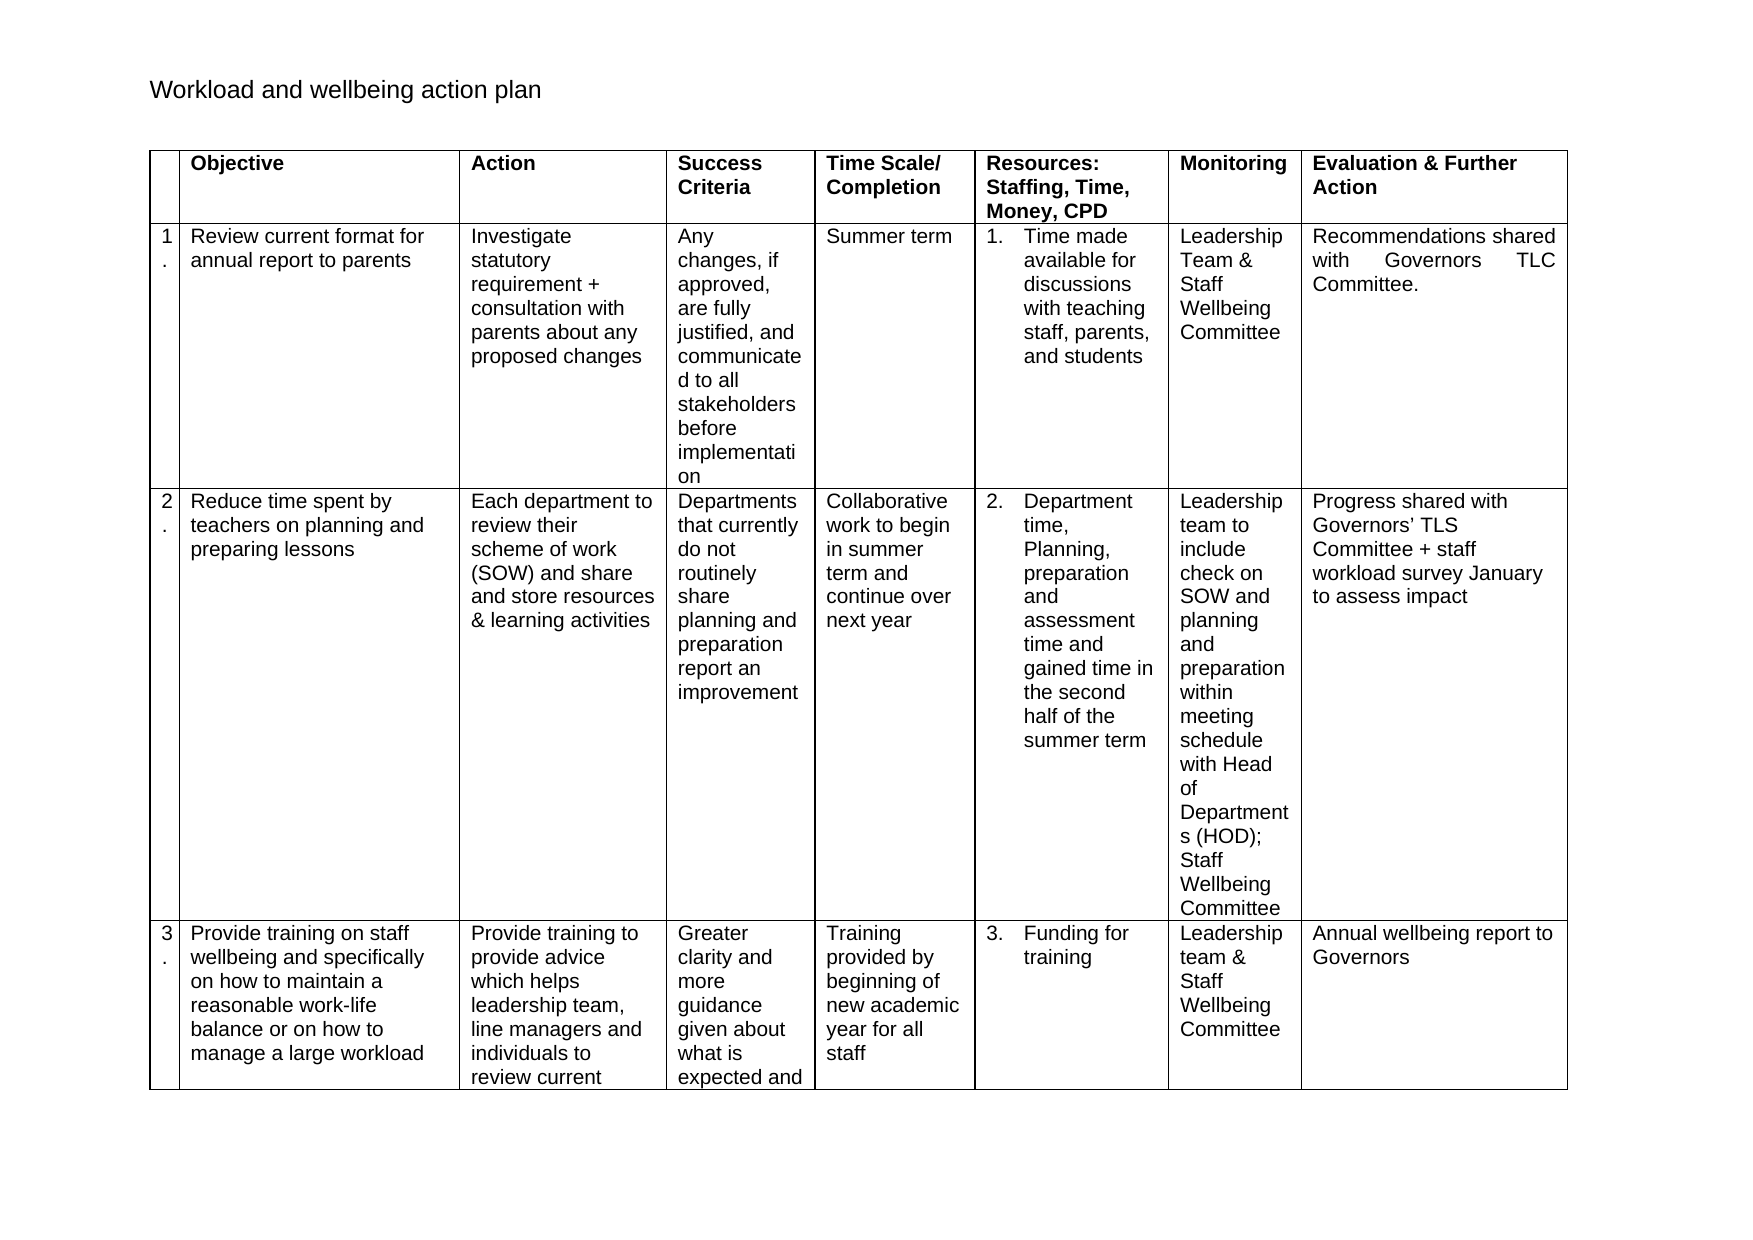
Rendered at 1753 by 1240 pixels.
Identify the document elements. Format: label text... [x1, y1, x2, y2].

table_cell Review current format for annual report to parents [180, 224, 459, 487]
table_cell Leadership team & Staff Wellbeing Committee [1169, 921, 1301, 1088]
table_cell Provide training to provide advice which helps leadership team, line managers and individuals to review current [460, 921, 666, 1088]
table_cell Reduce time spent by teachers on planning and preparing lessons [180, 489, 459, 920]
table_header [151, 151, 179, 223]
table_cell Annual wellbeing report to Governors [1302, 921, 1567, 1088]
table_header Action [460, 151, 666, 223]
table_cell Greater clarity and more guidance given about what is expected and [667, 921, 814, 1088]
table_cell Time made available for discussions with teaching staff, parents, and students [976, 224, 1168, 487]
table_cell Recommendations shared with Governors TLC Committee. [1302, 224, 1567, 487]
table_cell Provide training on staff wellbeing and specifically on how to maintain a reasonable work-life balance or on how to manage a large workload [180, 921, 459, 1088]
table_cell Summer term [816, 224, 974, 487]
table_cell Progress shared with Governors’ TLS Committee + staff workload survey January to assess impact [1302, 489, 1567, 920]
table_cell Investigate statutory requirement + consultation with parents about any proposed changes [460, 224, 666, 487]
table_header Success Criteria [667, 151, 814, 223]
table_cell 1. [151, 224, 179, 487]
table_cell Any changes, if approved, are fully justified, and communicated to all stakeholders before implementation [667, 224, 814, 487]
table_cell Departments that currently do not routinely share planning and preparation report an improvement [667, 489, 814, 920]
table_header Time Scale/ Completion [816, 151, 974, 223]
table_cell Collaborative work to begin in summer term and continue over next year [816, 489, 974, 920]
table_cell Training provided by beginning of new academic year for all staff [816, 921, 974, 1088]
table_cell 2. [151, 489, 179, 920]
table_cell Each department to review their scheme of work (SOW) and share and store resources & learning activities [460, 489, 666, 920]
table_cell Leadership Team & Staff Wellbeing Committee [1169, 224, 1301, 487]
table_header Evaluation & Further Action [1302, 151, 1567, 223]
table_header Monitoring [1169, 151, 1301, 223]
table_header Objective [180, 151, 459, 223]
table_cell Funding for training [976, 921, 1168, 1088]
table_cell Leadership team to include check on SOW and planning and preparation within meeting schedule with Head of Departments (HOD); Staff Wellbeing Committee [1169, 489, 1301, 920]
table_cell Department time, Planning, preparation and assessment time and gained time in the second half of the summer term [976, 489, 1168, 920]
table_header Resources: Staffing, Time, Money, CPD [976, 151, 1168, 223]
table_cell 3. [151, 921, 179, 1088]
